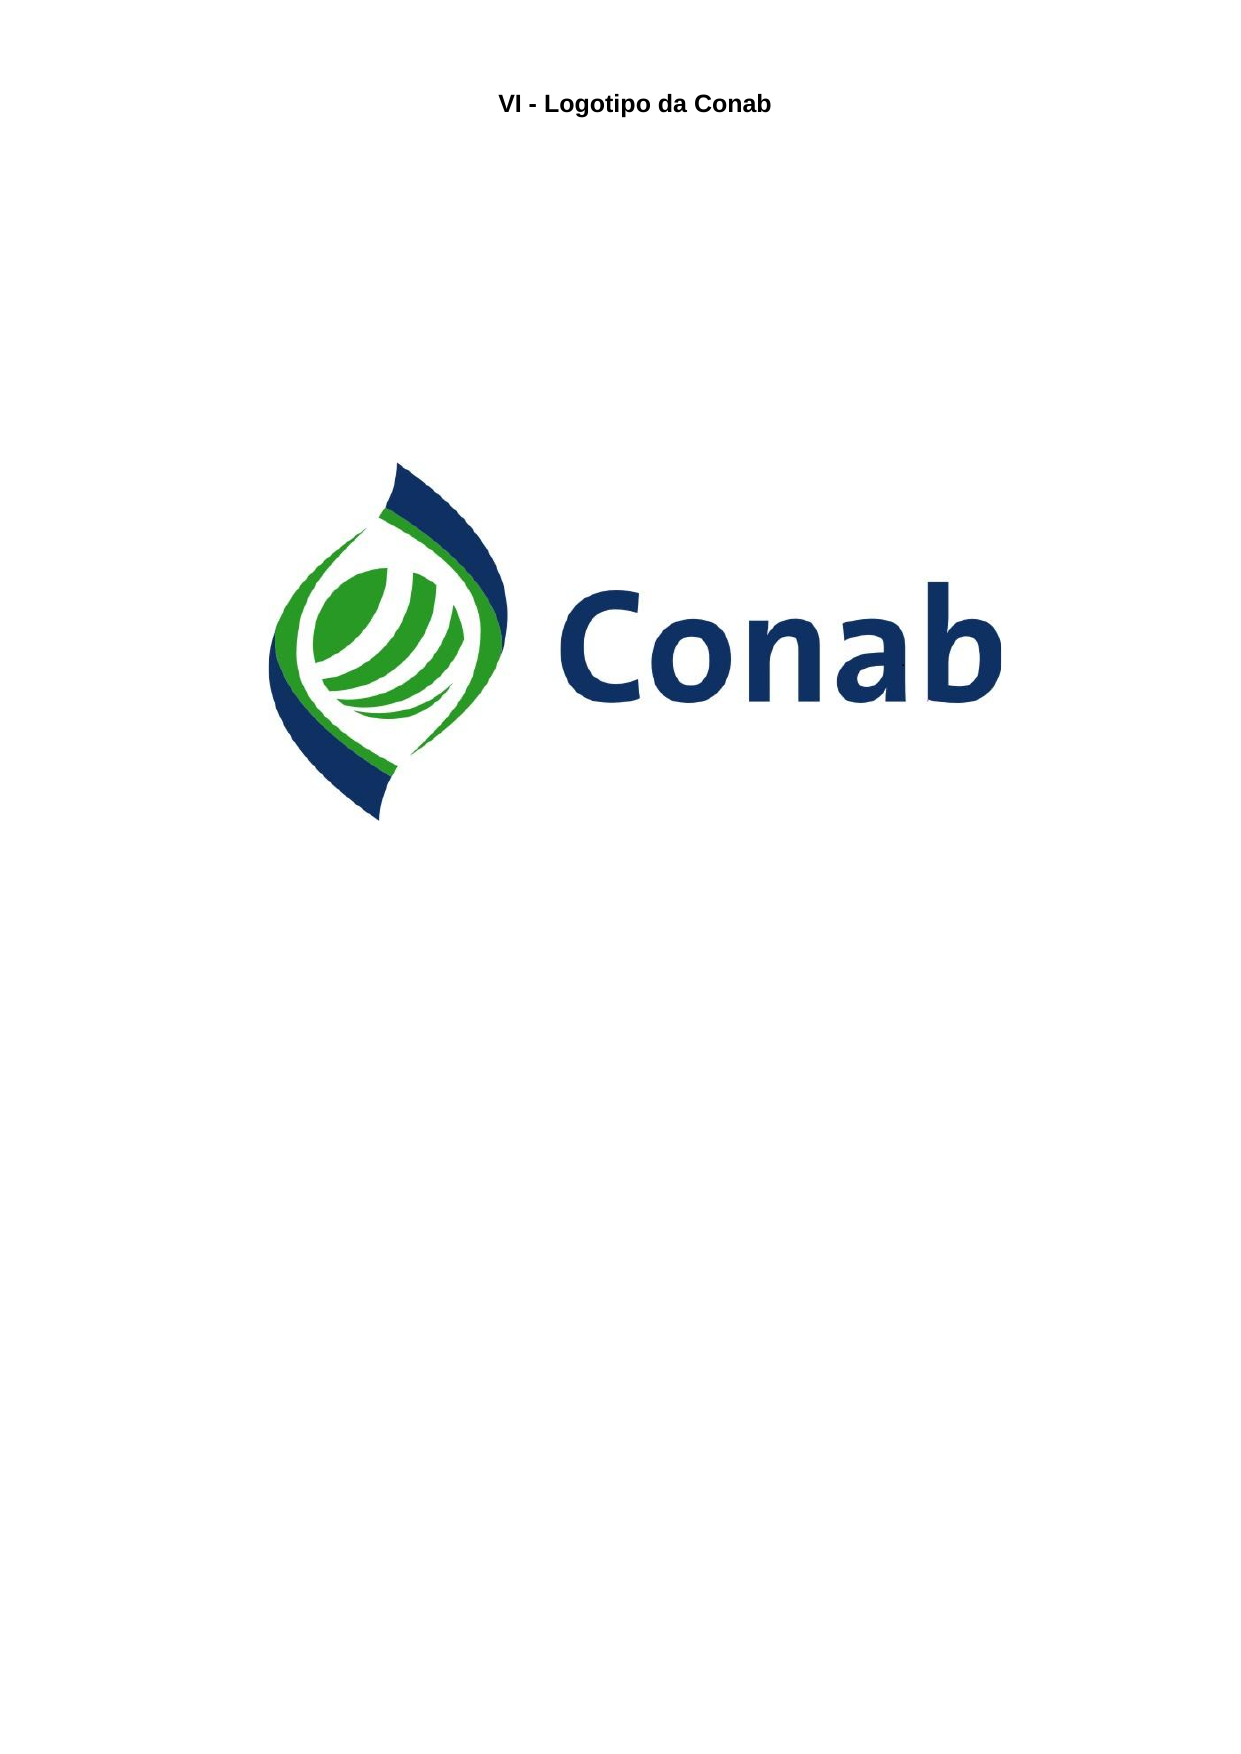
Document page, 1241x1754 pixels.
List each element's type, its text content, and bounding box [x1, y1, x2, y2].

picture [268, 462, 1002, 821]
subtitle VI - Logotipo da Conab [118, 88, 1152, 117]
